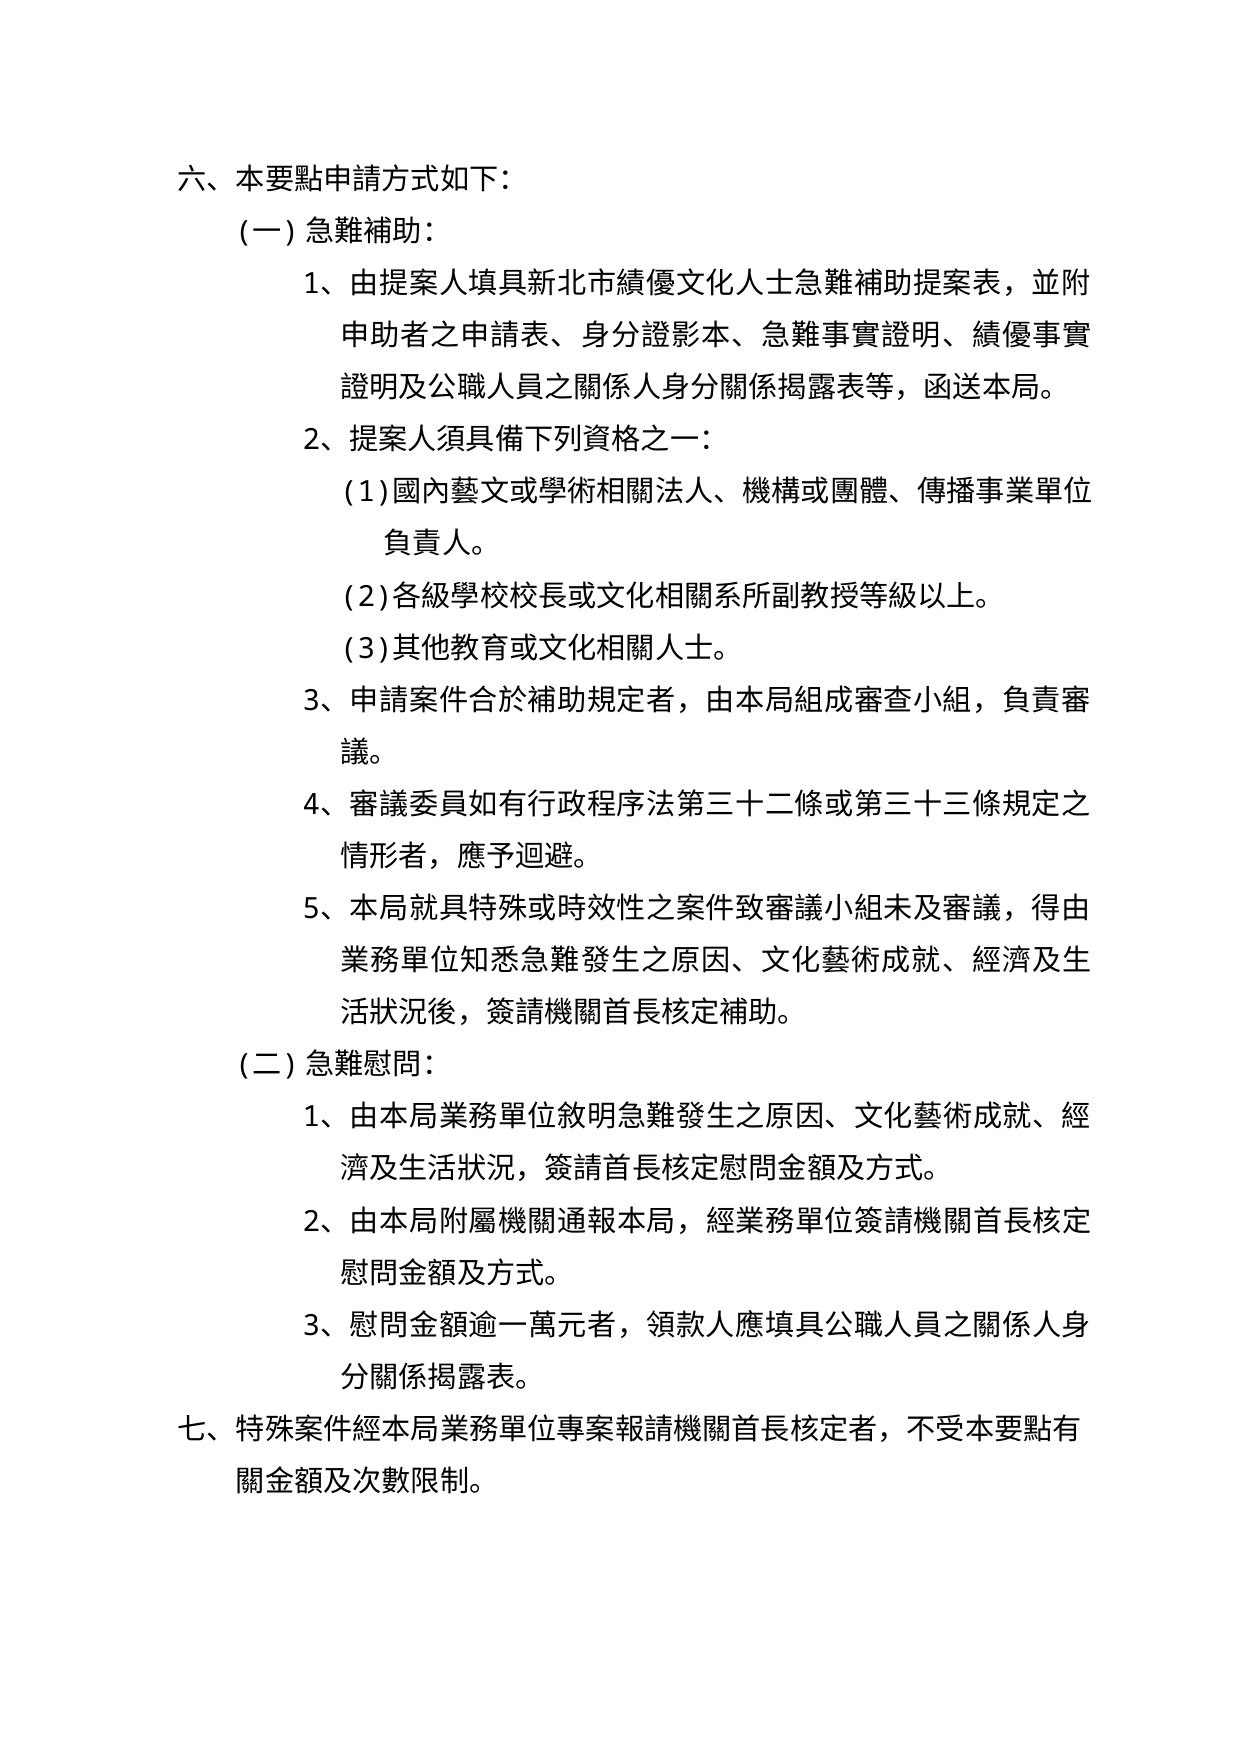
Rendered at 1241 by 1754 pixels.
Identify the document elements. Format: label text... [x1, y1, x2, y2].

text 六、本要點申請方式如下： [177, 148, 1092, 200]
text 2、由本局附屬機關通報本局，經業務單位簽請機關首長核定慰問金額及方式。 [302, 1189, 1092, 1293]
text (1)國內藝文或學術相關法人、機構或團體、傳播事業單位負責人。 [340, 460, 1092, 564]
text (二) 急難慰問： [235, 1033, 1092, 1085]
text 5、本局就具特殊或時效性之案件致審議小組未及審議，得由業務單位知悉急難發生之原因、文化藝術成就、經濟及生活狀況後，簽請機關首長核定補助。 [302, 877, 1092, 1033]
text (3)其他教育或文化相關人士。 [340, 616, 1092, 668]
text 3、申請案件合於補助規定者，由本局組成審查小組，負責審議。 [302, 668, 1092, 773]
text 2、提案人須具備下列資格之一： [302, 408, 1092, 460]
text 七、特殊案件經本局業務單位專案報請機關首長核定者，不受本要點有關金額及次數限制。 [177, 1398, 1092, 1502]
text 4、審議委員如有行政程序法第三十二條或第三十三條規定之情形者，應予迴避。 [302, 773, 1092, 877]
text 1、由本局業務單位敘明急難發生之原因、文化藝術成就、經濟及生活狀況，簽請首長核定慰問金額及方式。 [302, 1085, 1092, 1189]
text 3、慰問金額逾一萬元者，領款人應填具公職人員之關係人身分關係揭露表。 [302, 1293, 1092, 1398]
text 1、由提案人填具新北市績優文化人士急難補助提案表，並附申助者之申請表、身分證影本、急難事實證明、績優事實證明及公職人員之關係人身分關係揭露表等，函送本局。 [302, 252, 1092, 408]
text (一) 急難補助： [235, 200, 1092, 252]
text (2)各級學校校長或文化相關系所副教授等級以上。 [340, 564, 1092, 616]
